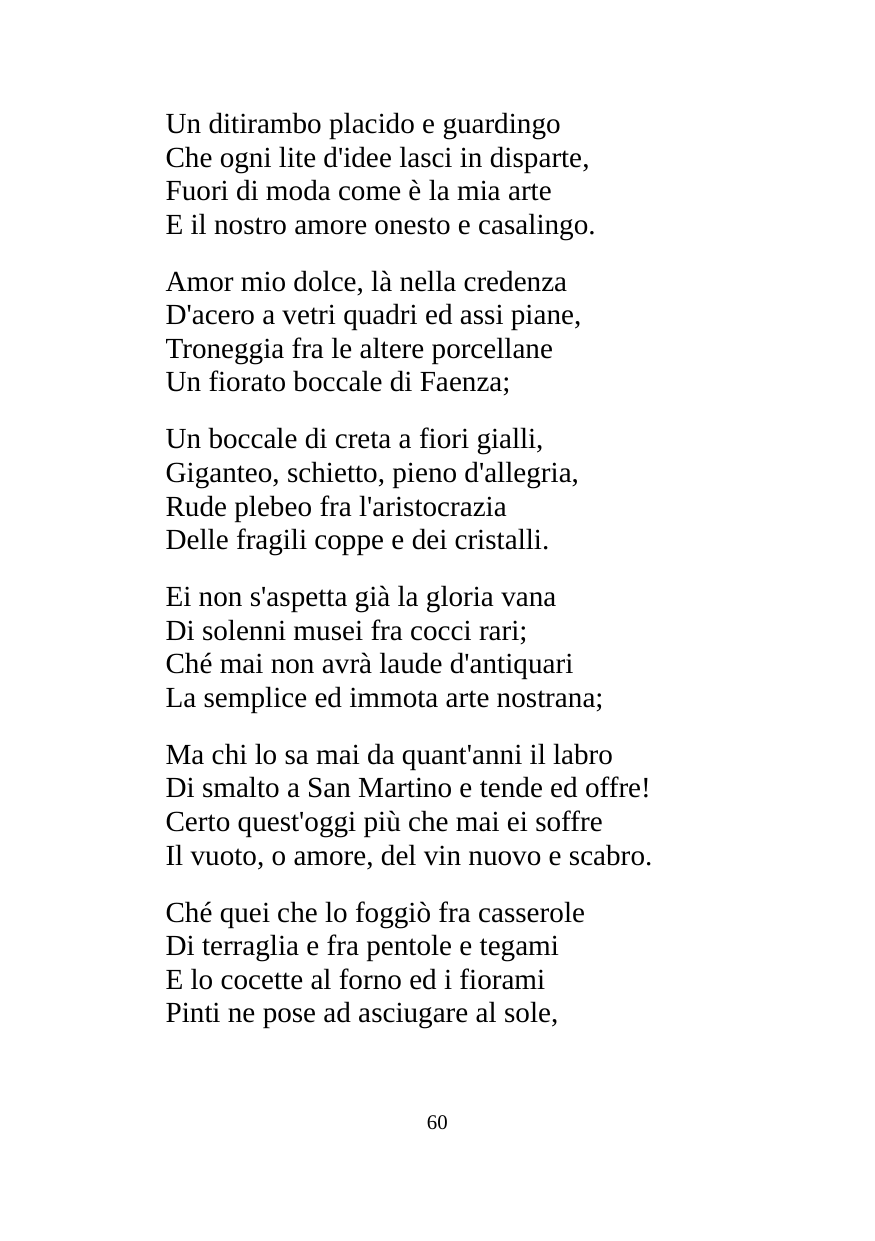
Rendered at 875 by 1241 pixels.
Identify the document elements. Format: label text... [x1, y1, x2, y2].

text Ei non s'aspetta già la gloria vana Di solenni musei fra cocci rari; Ché mai non avrà laude d'antiquari La semplice ed immota arte nostrana; [165, 579, 768, 713]
text Ma chi lo sa mai da quant'anni il labro Di smalto a San Martino e tende ed offre! Certo quest'oggi più che mai ei soffre Il vuoto, o amore, del vin nuovo e scabro. [165, 737, 768, 871]
text Amor mio dolce, là nella credenza D'acero a vetri quadri ed assi piane, Troneggia fra le altere porcellane Un fiorato boccale di Faenza; [165, 264, 768, 398]
text Un boccale di creta a fiori gialli, Giganteo, schietto, pieno d'allegria, Rude plebeo fra l'aristocrazia Delle fragili coppe e dei cristalli. [165, 422, 768, 556]
text Ché quei che lo foggiò fra casserole Di terraglia e fra pentole e tegami E lo cocette al forno ed i fiorami Pinti ne pose ad asciugare al sole, [165, 895, 768, 1029]
text Un ditirambo placido e guardingo Che ogni lite d'idee lasci in disparte, Fuori di moda come è la mia arte E il nostro amore onesto e casalingo. [165, 106, 768, 240]
